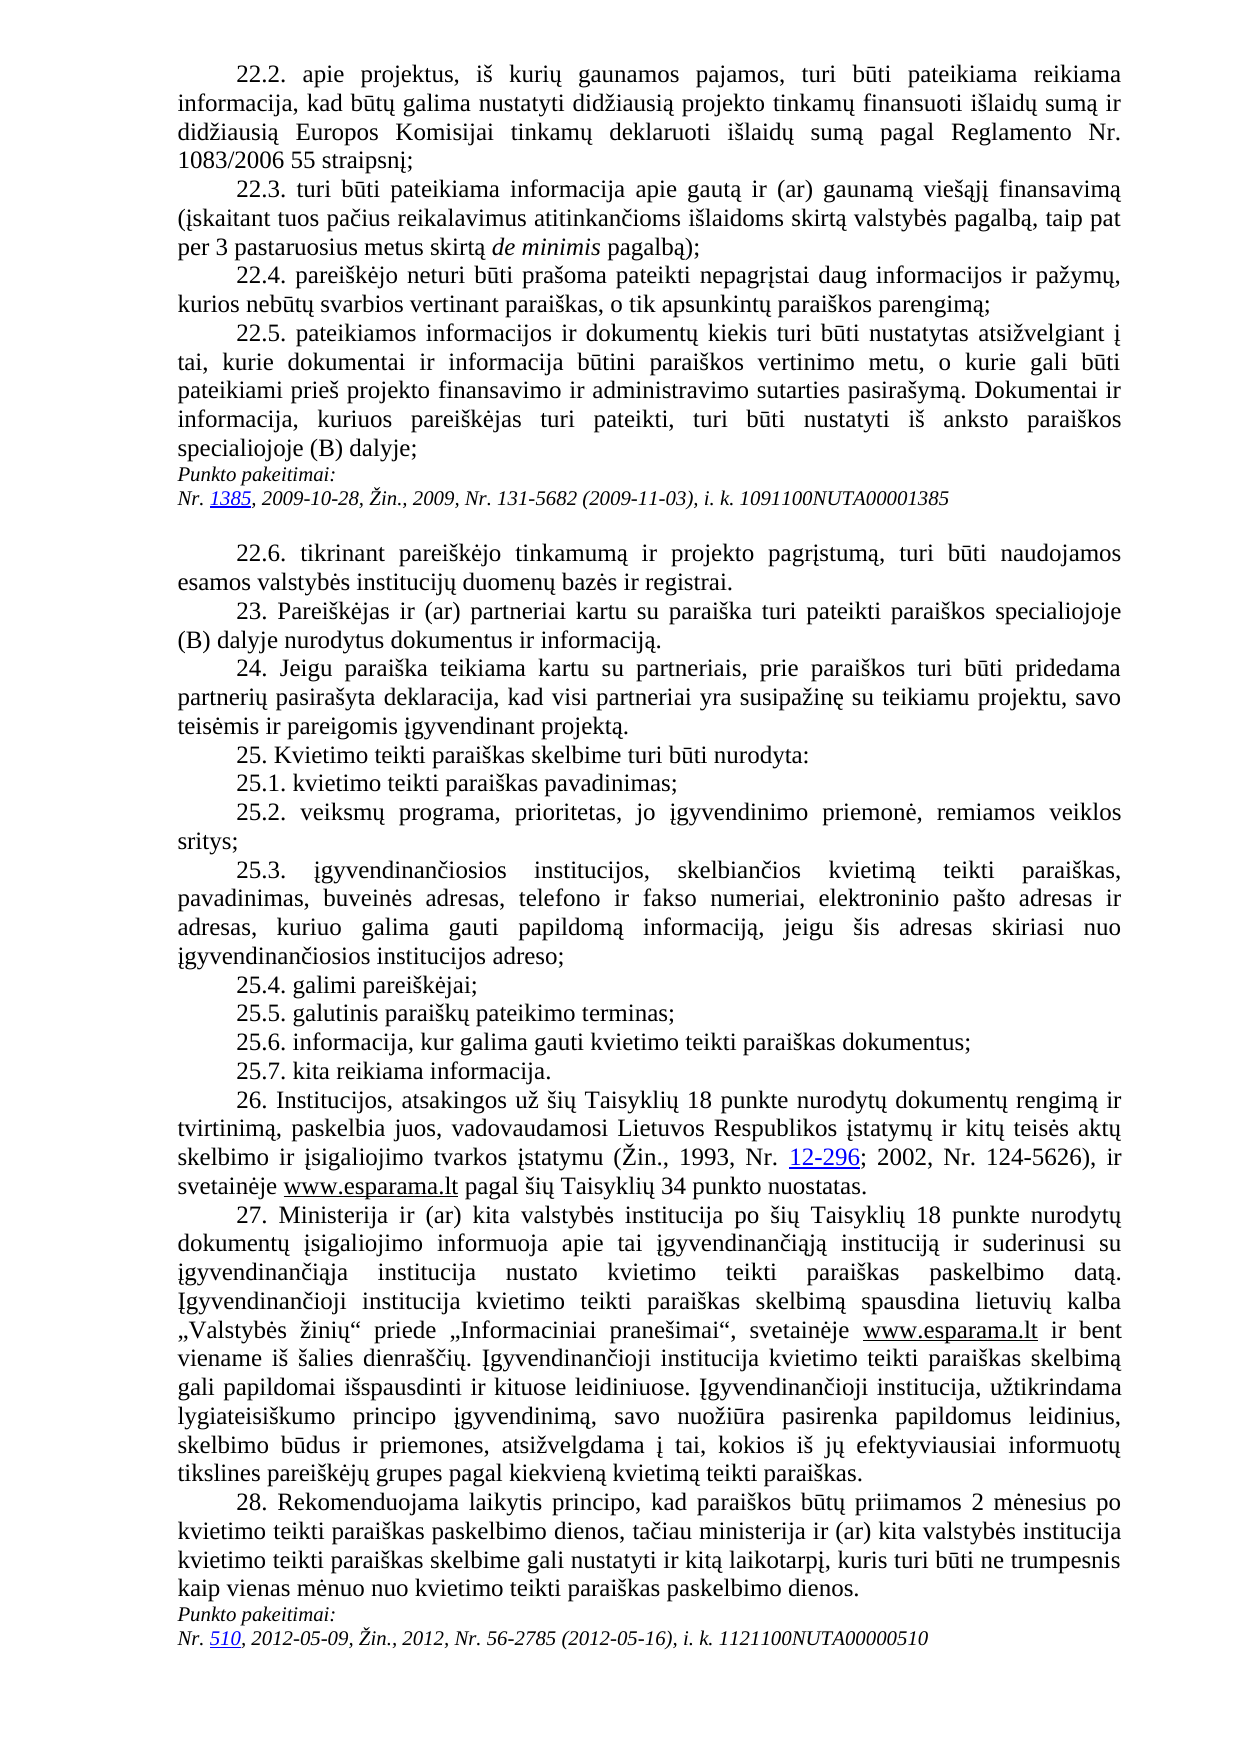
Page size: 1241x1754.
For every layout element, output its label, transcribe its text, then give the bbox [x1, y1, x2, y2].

text 22.4. pareiškėjo neturi būti prašoma pateikti nepagrįstai daug informacijos ir pažymų, kurios nebūtų svarbios vertinant paraiškas, o tik apsunkintų paraiškos parengimą; [177, 260, 1122, 318]
text 25. Kvietimo teikti paraiškas skelbime turi būti nurodyta: [177, 740, 1122, 768]
text 25.1. kvietimo teikti paraiškas pavadinimas; [177, 768, 1122, 797]
text Nr. 510, 2012-05-09, Žin., 2012, Nr. 56-2785 (2012-05-16), i. k. 1121100NUTA00000510 [177, 1626, 1122, 1650]
text 28. Rekomenduojama laikytis principo, kad paraiškos būtų priimamos 2 mėnesius po kvietimo teikti paraiškas paskelbimo dienos, tačiau ministerija ir (ar) kita valstybės institucija kvietimo teikti paraiškas skelbime gali nustatyti ir kitą laikotarpį, kuris turi būti ne trumpesnis kaip vienas mėnuo nuo kvietimo teikti paraiškas paskelbimo dienos. [177, 1487, 1122, 1602]
text 22.3. turi būti pateikiama informacija apie gautą ir (ar) gaunamą viešąjį finansavimą (įskaitant tuos pačius reikalavimus atitinkančioms išlaidoms skirtą valstybės pagalbą, taip pat per 3 pastaruosius metus skirtą de minimis pagalbą); [177, 174, 1122, 260]
text Punkto pakeitimai: [177, 1602, 1122, 1626]
text 23. Pareiškėjas ir (ar) partneriai kartu su paraiška turi pateikti paraiškos specialiojoje (B) dalyje nurodytus dokumentus ir informaciją. [177, 596, 1122, 653]
text 22.2. apie projektus, iš kurių gaunamos pajamos, turi būti pateikiama reikiama informacija, kad būtų galima nustatyti didžiausią projekto tinkamų finansuoti išlaidų sumą ir didžiausią Europos Komisijai tinkamų deklaruoti išlaidų sumą pagal Reglamento Nr. 1083/2006 55 straipsnį; [177, 59, 1122, 174]
text Nr. 1385, 2009-10-28, Žin., 2009, Nr. 131-5682 (2009-11-03), i. k. 1091100NUTA00001385 [177, 486, 1122, 510]
text 25.7. kita reikiama informacija. [177, 1056, 1122, 1085]
text 27. Ministerija ir (ar) kita valstybės institucija po šių Taisyklių 18 punkte nurodytų dokumentų įsigaliojimo informuoja apie tai įgyvendinančiąją instituciją ir suderinusi su įgyvendinančiąja institucija nustato kvietimo teikti paraiškas paskelbimo datą. Įgyvendinančioji institucija kvietimo teikti paraiškas skelbimą spausdina lietuvių kalba „Valstybės žinių“ priede „Informaciniai pranešimai“, svetainėje www.esparama.lt ir bent viename iš šalies dienraščių. Įgyvendinančioji institucija kvietimo teikti paraiškas skelbimą gali papildomai išspausdinti ir kituose leidiniuose. Įgyvendinančioji institucija, užtikrindama lygiateisiškumo principo įgyvendinimą, savo nuožiūra pasirenka papildomus leidinius, skelbimo būdus ir priemones, atsižvelgdama į tai, kokios iš jų efektyviausiai informuotų tikslines pareiškėjų grupes pagal kiekvieną kvietimą teikti paraiškas. [177, 1200, 1122, 1487]
text 25.6. informacija, kur galima gauti kvietimo teikti paraiškas dokumentus; [177, 1027, 1122, 1056]
text 24. Jeigu paraiška teikiama kartu su partneriais, prie paraiškos turi būti pridedama partnerių pasirašyta deklaracija, kad visi partneriai yra susipažinę su teikiamu projektu, savo teisėmis ir pareigomis įgyvendinant projektą. [177, 653, 1122, 740]
text 25.5. galutinis paraiškų pateikimo terminas; [177, 998, 1122, 1027]
text 22.6. tikrinant pareiškėjo tinkamumą ir projekto pagrįstumą, turi būti naudojamos esamos valstybės institucijų duomenų bazės ir registrai. [177, 538, 1122, 596]
text 25.2. veiksmų programa, prioritetas, jo įgyvendinimo priemonė, remiamos veiklos sritys; [177, 797, 1122, 855]
text 25.3. įgyvendinančiosios institucijos, skelbiančios kvietimą teikti paraiškas, pavadinimas, buveinės adresas, telefono ir fakso numeriai, elektroninio pašto adresas ir adresas, kuriuo galima gauti papildomą informaciją, jeigu šis adresas skiriasi nuo įgyvendinančiosios institucijos adreso; [177, 855, 1122, 970]
text 26. Institucijos, atsakingos už šių Taisyklių 18 punkte nurodytų dokumentų rengimą ir tvirtinimą, paskelbia juos, vadovaudamosi Lietuvos Respublikos įstatymų ir kitų teisės aktų skelbimo ir įsigaliojimo tvarkos įstatymu (Žin., 1993, Nr. 12-296; 2002, Nr. 124-5626), ir svetainėje www.esparama.lt pagal šių Taisyklių 34 punkto nuostatas. [177, 1085, 1122, 1200]
text Punkto pakeitimai: [177, 462, 1122, 486]
text 22.5. pateikiamos informacijos ir dokumentų kiekis turi būti nustatytas atsižvelgiant į tai, kurie dokumentai ir informacija būtini paraiškos vertinimo metu, o kurie gali būti pateikiami prieš projekto finansavimo ir administravimo sutarties pasirašymą. Dokumentai ir informacija, kuriuos pareiškėjas turi pateikti, turi būti nustatyti iš anksto paraiškos specialiojoje (B) dalyje; [177, 318, 1122, 462]
text 25.4. galimi pareiškėjai; [177, 970, 1122, 998]
